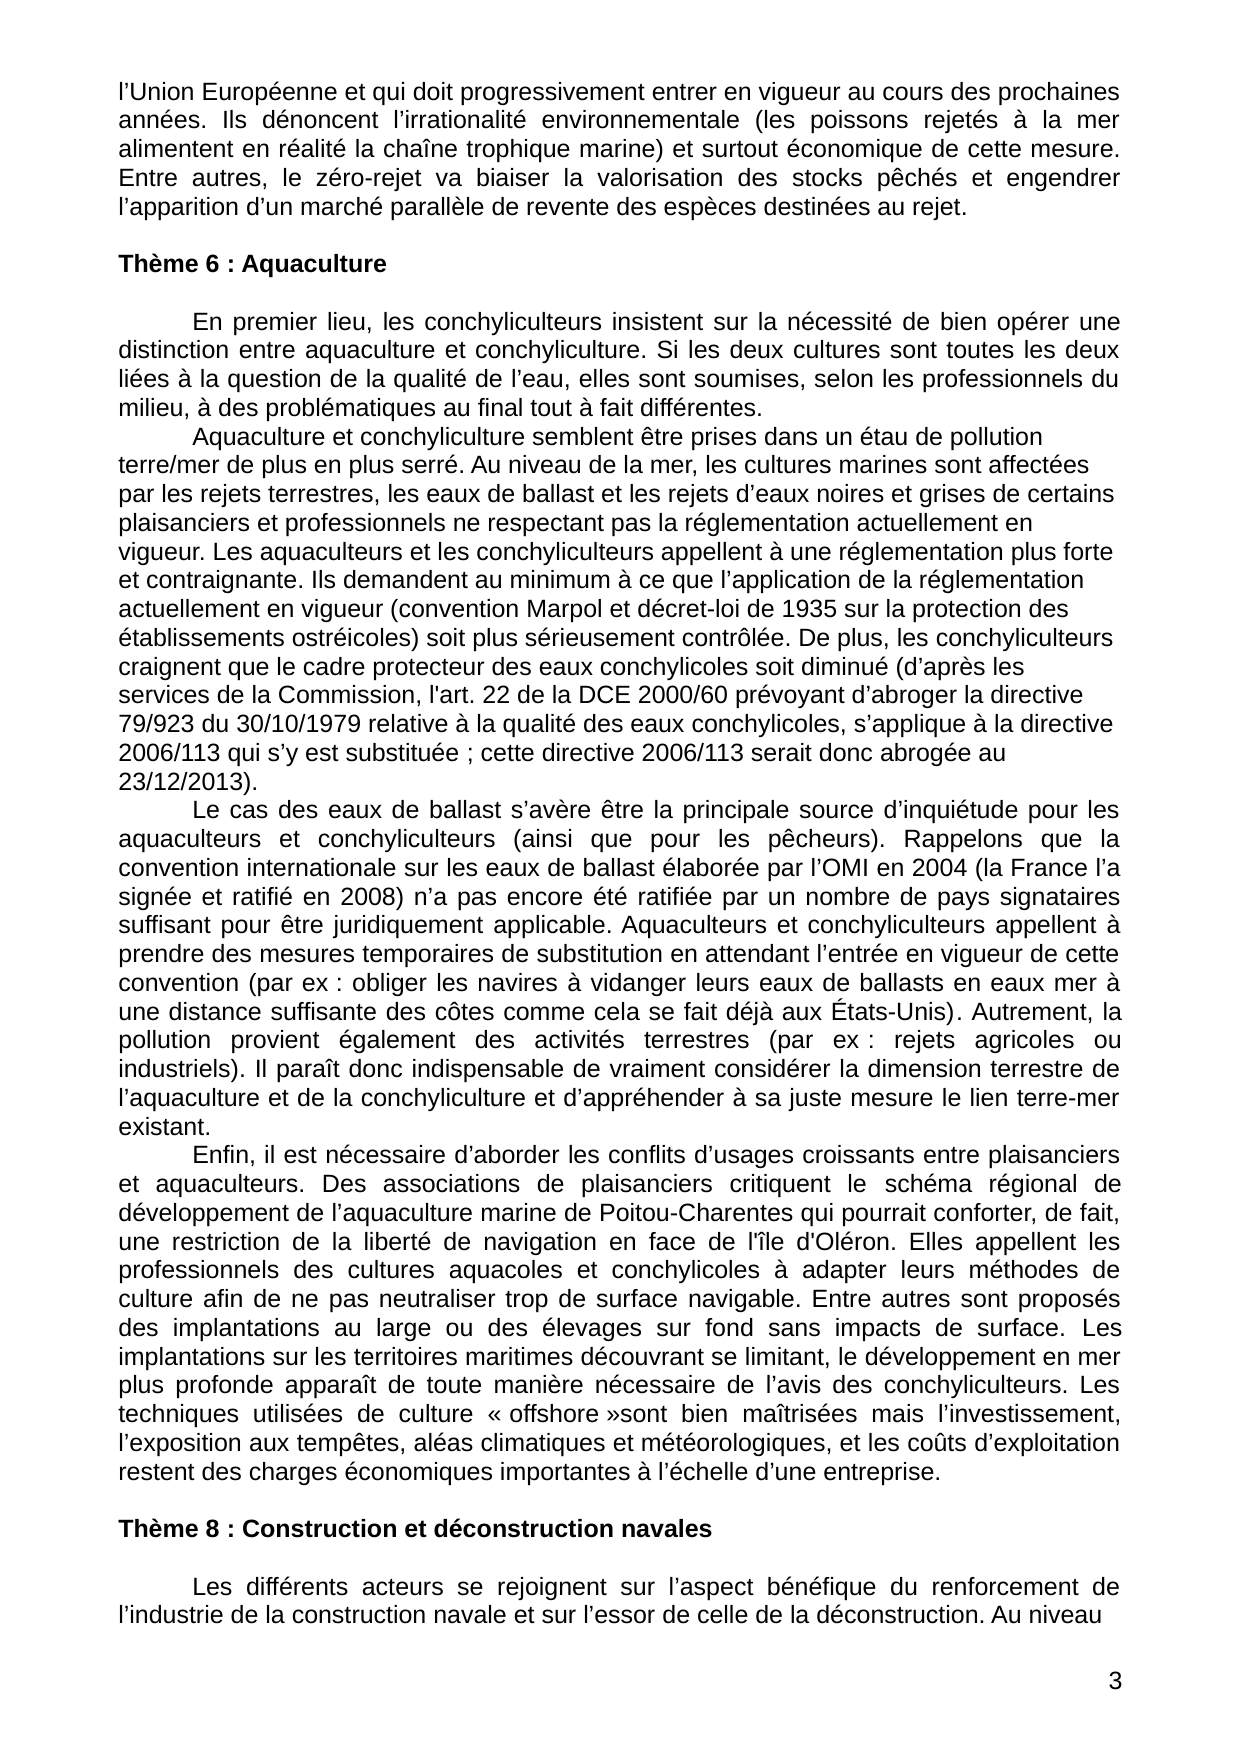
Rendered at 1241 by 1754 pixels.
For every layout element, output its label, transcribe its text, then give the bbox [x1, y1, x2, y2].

text Thème 8 : Construction et déconstruction navales [118, 1514, 1122, 1543]
text l’Union Européenne et qui doit progressivement entrer en vigueur au cours des prochaines années. Ils dénoncent l’irrationalité environnementale (les poissons rejetés à la mer alimentent en réalité la chaîne trophique marine) et surtout économique de cette mesure. Entre autres, le zéro-rejet va biaiser la valorisation des stocks pêchés et engendrer l’apparition d’un marché parallèle de revente des espèces destinées au rejet. [118, 77, 1122, 221]
text Les différents acteurs se rejoignent sur l’aspect bénéfique du renforcement de l’industrie de la construction navale et sur l’essor de celle de la déconstruction. Au niveau [118, 1572, 1122, 1629]
text En premier lieu, les conchyliculteurs insistent sur la nécessité de bien opérer une distinction entre aquaculture et conchyliculture. Si les deux cultures sont toutes les deux liées à la question de la qualité de l’eau, elles sont soumises, selon les professionnels du milieu, à des problématiques au final tout à fait différentes. [118, 307, 1122, 422]
text Enfin, il est nécessaire d’aborder les conflits d’usages croissants entre plaisanciers et aquaculteurs. Des associations de plaisanciers critiquent le schéma régional de développement de l’aquaculture marine de Poitou-Charentes qui pourrait conforter, de fait, une restriction de la liberté de navigation en face de l'île d'Oléron. Elles appellent les professionnels des cultures aquacoles et conchylicoles à adapter leurs méthodes de culture afin de ne pas neutraliser trop de surface navigable. Entre autres sont proposés des implantations au large ou des élevages sur fond sans impacts de surface. Les implantations sur les territoires maritimes découvrant se limitant, le développement en mer plus profonde apparaît de toute manière nécessaire de l’avis des conchyliculteurs. Les techniques utilisées de culture « offshore »sont bien maîtrisées mais l’investissement, l’exposition aux tempêtes, aléas climatiques et météorologiques, et les coûts d’exploitation restent des charges économiques importantes à l’échelle d’une entreprise. [118, 1141, 1122, 1486]
text Aquaculture et conchyliculture semblent être prises dans un étau de pollution terre/mer de plus en plus serré. Au niveau de la mer, les cultures marines sont affectées par les rejets terrestres, les eaux de ballast et les rejets d’eaux noires et grises de certains plaisanciers et professionnels ne respectant pas la réglementation actuellement en vigueur. Les aquaculteurs et les conchyliculteurs appellent à une réglementation plus forte et contraignante. Ils demandent au minimum à ce que l’application de la réglementation actuellement en vigueur (convention Marpol et décret-loi de 1935 sur la protection des établissements ostréicoles) soit plus sérieusement contrôlée. De plus, les conchyliculteurs craignent que le cadre protecteur des eaux conchylicoles soit diminué (d’après les services de la Commission, l'art. 22 de la DCE 2000/60 prévoyant d’abroger la directive 79/923 du 30/10/1979 relative à la qualité des eaux conchylicoles, s’applique à la directive 2006/113 qui s’y est substituée ; cette directive 2006/113 serait donc abrogée au 23/12/2013). [118, 422, 1122, 796]
text Le cas des eaux de ballast s’avère être la principale source d’inquiétude pour les aquaculteurs et conchyliculteurs (ainsi que pour les pêcheurs). Rappelons que la convention internationale sur les eaux de ballast élaborée par l’OMI en 2004 (la France l’a signée et ratifié en 2008) n’a pas encore été ratifiée par un nombre de pays signataires suffisant pour être juridiquement applicable. Aquaculteurs et conchyliculteurs appellent à prendre des mesures temporaires de substitution en attendant l’entrée en vigueur de cette convention (par ex : obliger les navires à vidanger leurs eaux de ballasts en eaux mer à une distance suffisante des côtes comme cela se fait déjà aux États-Unis). Autrement, la pollution provient également des activités terrestres (par ex : rejets agricoles ou industriels). Il paraît donc indispensable de vraiment considérer la dimension terrestre de l’aquaculture et de la conchyliculture et d’appréhender à sa juste mesure le lien terre-mer existant. [118, 796, 1122, 1141]
text Thème 6 : Aquaculture [118, 249, 1122, 278]
